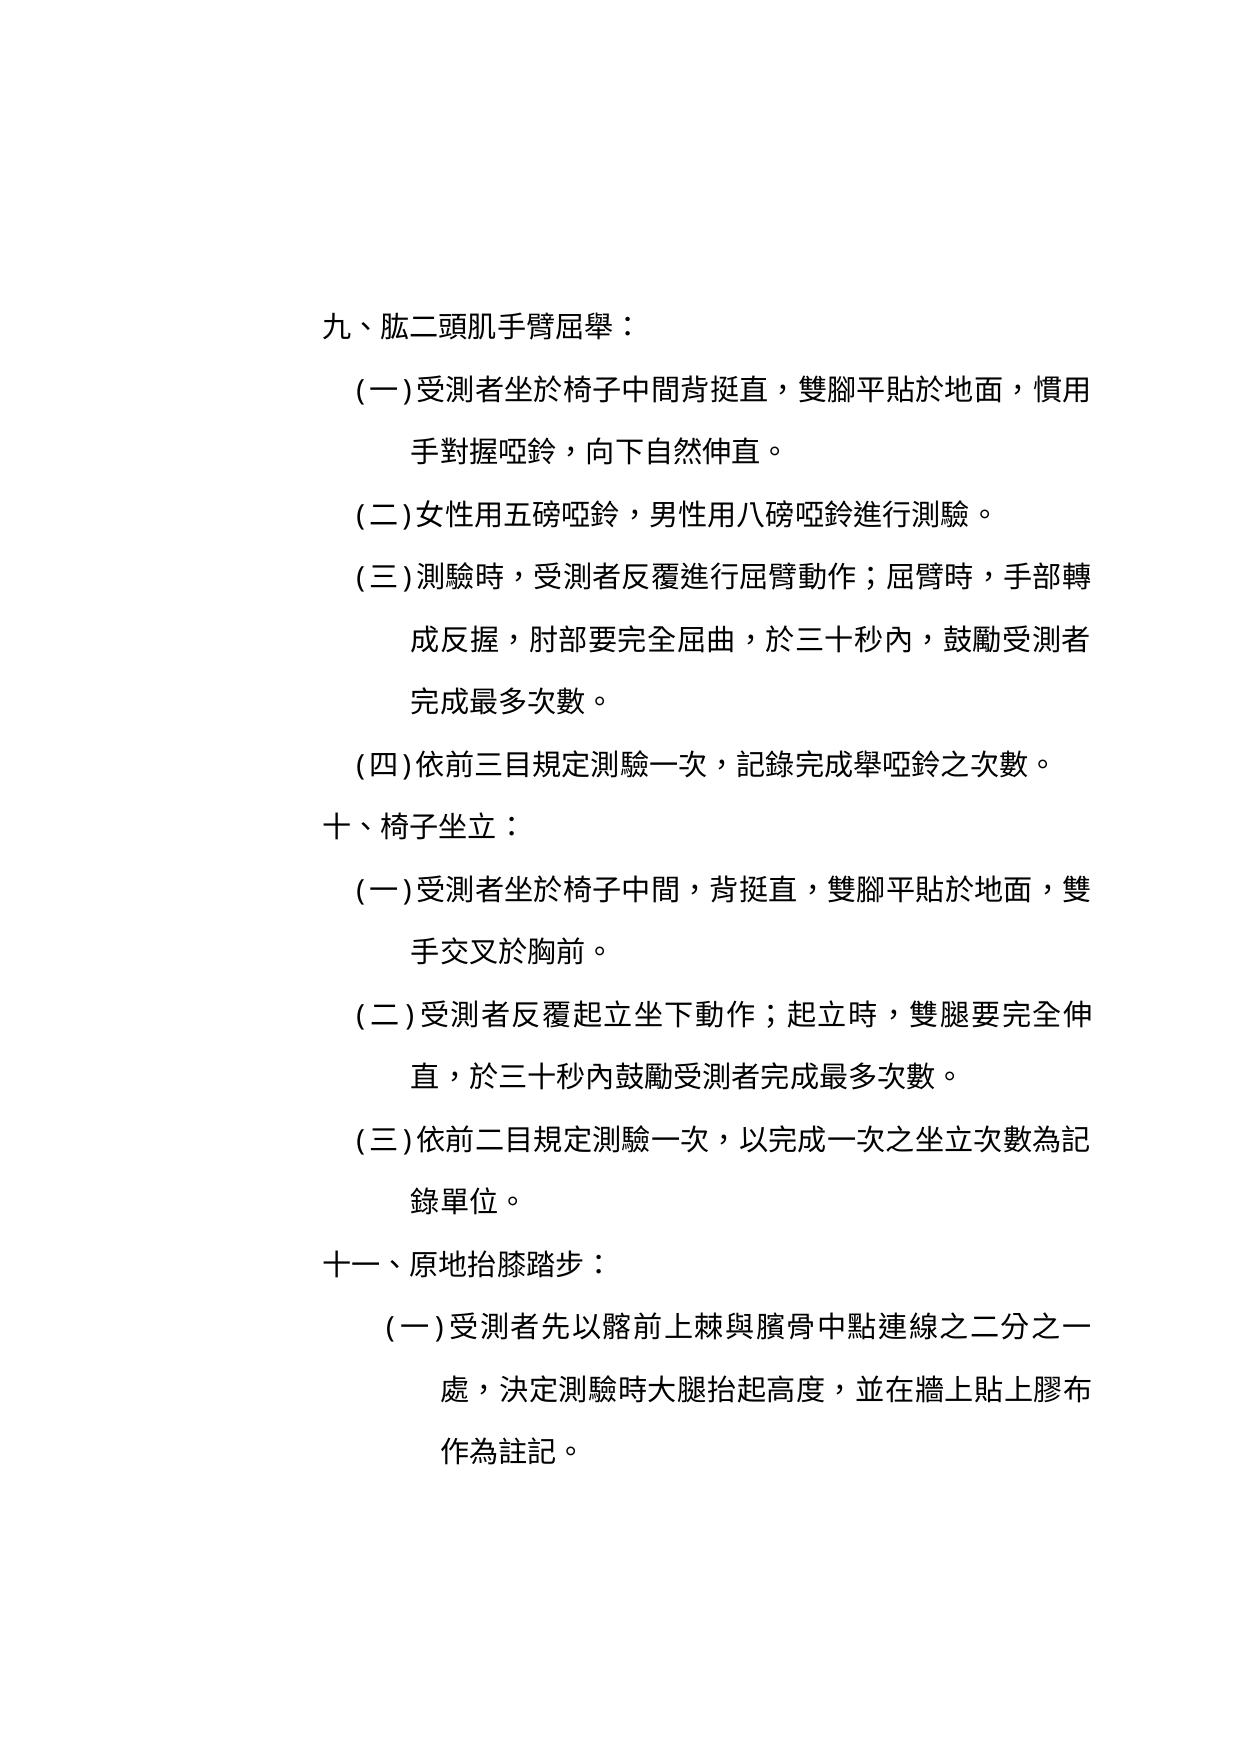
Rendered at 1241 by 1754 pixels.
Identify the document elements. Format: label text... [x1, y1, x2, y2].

text 十、椅子坐立： [322, 783, 1092, 846]
text (三)依前二目規定測驗一次，以完成一次之坐立次數為記錄單位。 [351, 1096, 1092, 1221]
text (一)受測者坐於椅子中間背挺直，雙腳平貼於地面，慣用手對握啞鈴，向下自然伸直。 [351, 346, 1092, 471]
text (四)依前三目規定測驗一次，記錄完成舉啞鈴之次數。 [351, 721, 1092, 783]
text 九、肱二頭肌手臂屈舉： [322, 283, 1092, 346]
text (二)受測者反覆起立坐下動作；起立時，雙腿要完全伸直，於三十秒內鼓勵受測者完成最多次數。 [351, 971, 1092, 1096]
text (二)女性用五磅啞鈴，男性用八磅啞鈴進行測驗。 [351, 471, 1092, 533]
text 十一、原地抬膝踏步： [322, 1221, 1092, 1283]
text (一)受測者坐於椅子中間，背挺直，雙腳平貼於地面，雙手交叉於胸前。 [351, 846, 1092, 971]
text (一)受測者先以髂前上棘與臏骨中點連線之二分之一處，決定測驗時大腿抬起高度，並在牆上貼上膠布作為註記。 [381, 1283, 1092, 1471]
text (三)測驗時，受測者反覆進行屈臂動作；屈臂時，手部轉成反握，肘部要完全屈曲，於三十秒內，鼓勵受測者完成最多次數。 [351, 533, 1092, 721]
